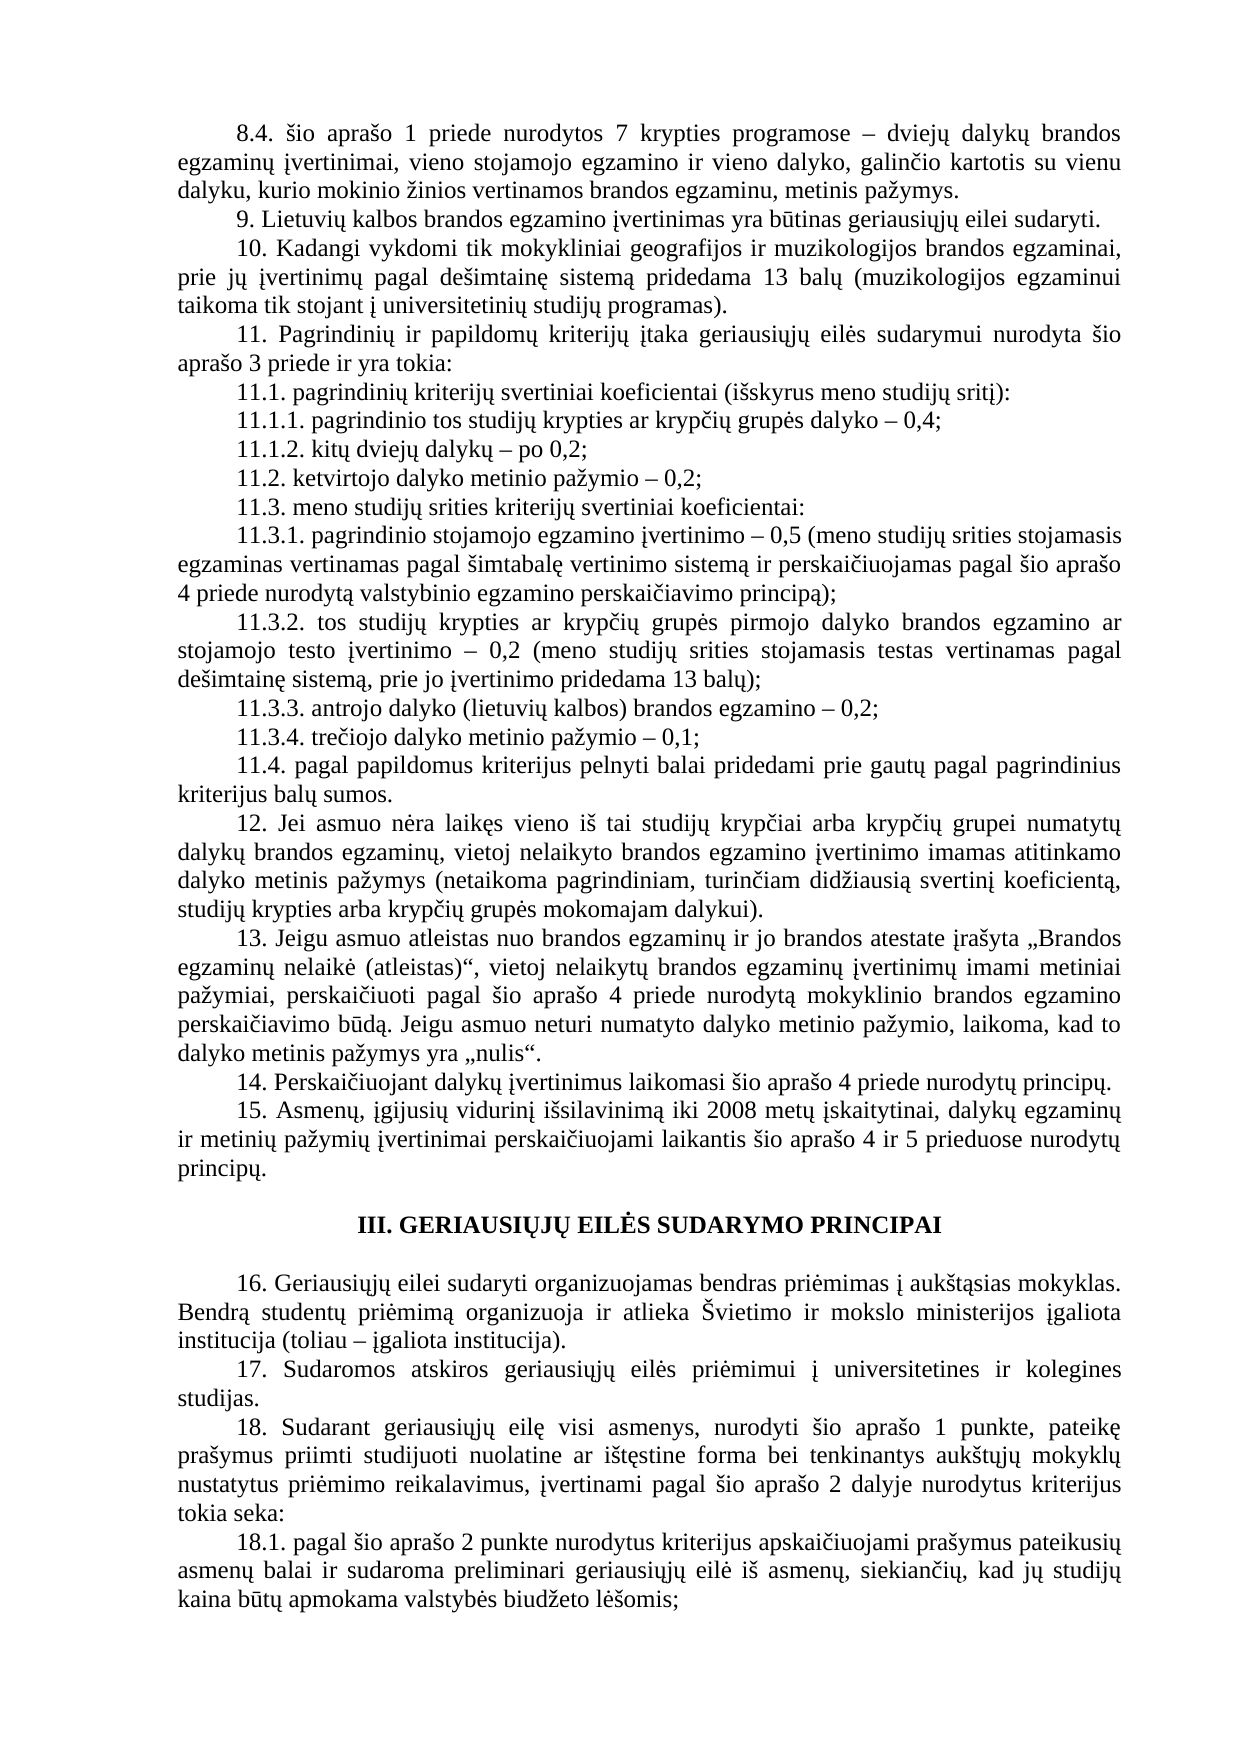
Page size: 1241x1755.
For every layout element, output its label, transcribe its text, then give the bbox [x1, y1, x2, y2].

text 18.1. pagal šio aprašo 2 punkte nurodytus kriterijus apskaičiuojami prašymus pateikusių asmenų balai ir sudaroma preliminari geriausiųjų eilė iš asmenų, siekiančių, kad jų studijų kaina būtų apmokama valstybės biudžeto lėšomis; [177, 1527, 1122, 1613]
text 11.2. ketvirtojo dalyko metinio pažymio – 0,2; [177, 463, 1122, 492]
text 11.3.2. tos studijų krypties ar krypčių grupės pirmojo dalyko brandos egzamino ar stojamojo testo įvertinimo – 0,2 (meno studijų srities stojamasis testas vertinamas pagal dešimtainę sistemą, prie jo įvertinimo pridedama 13 balų); [177, 607, 1122, 693]
text 11.1.2. kitų dviejų dalykų – po 0,2; [177, 434, 1122, 463]
text 10. Kadangi vykdomi tik mokykliniai geografijos ir muzikologijos brandos egzaminai, prie jų įvertinimų pagal dešimtainę sistemą pridedama 13 balų (muzikologijos egzaminui taikoma tik stojant į universitetinių studijų programas). [177, 233, 1122, 319]
text 11.1.1. pagrindinio tos studijų krypties ar krypčių grupės dalyko – 0,4; [177, 406, 1122, 434]
text 15. Asmenų, įgijusių vidurinį išsilavinimą iki 2008 metų įskaitytinai, dalykų egzaminų ir metinių pažymių įvertinimai perskaičiuojami laikantis šio aprašo 4 ir 5 prieduose nurodytų principų. [177, 1096, 1122, 1182]
text 17. Sudaromos atskiros geriausiųjų eilės priėmimui į universitetines ir kolegines studijas. [177, 1354, 1122, 1412]
text 11.3.3. antrojo dalyko (lietuvių kalbos) brandos egzamino – 0,2; [177, 693, 1122, 722]
text 11.3. meno studijų srities kriterijų svertiniai koeficientai: [177, 492, 1122, 521]
text 16. Geriausiųjų eilei sudaryti organizuojamas bendras priėmimas į aukštąsias mokyklas. Bendrą studentų priėmimą organizuoja ir atlieka Švietimo ir mokslo ministerijos įgaliota institucija (toliau – įgaliota institucija). [177, 1268, 1122, 1354]
text 11.4. pagal papildomus kriterijus pelnyti balai pridedami prie gautų pagal pagrindinius kriterijus balų sumos. [177, 751, 1122, 808]
text III. GERIAUSIŲJŲ EILĖS SUDARYMO PRINCIPAI [177, 1211, 1122, 1239]
text 11.1. pagrindinių kriterijų svertiniai koeficientai (išskyrus meno studijų sritį): [177, 377, 1122, 406]
text 11.3.4. trečiojo dalyko metinio pažymio – 0,1; [177, 722, 1122, 751]
text 13. Jeigu asmuo atleistas nuo brandos egzaminų ir jo brandos atestate įrašyta „Brandos egzaminų nelaikė (atleistas)“, vietoj nelaikytų brandos egzaminų įvertinimų imami metiniai pažymiai, perskaičiuoti pagal šio aprašo 4 priede nurodytą mokyklinio brandos egzamino perskaičiavimo būdą. Jeigu asmuo neturi numatyto dalyko metinio pažymio, laikoma, kad to dalyko metinis pažymys yra „nulis“. [177, 923, 1122, 1067]
text 8.4. šio aprašo 1 priede nurodytos 7 krypties programose – dviejų dalykų brandos egzaminų įvertinimai, vieno stojamojo egzamino ir vieno dalyko, galinčio kartotis su vienu dalyku, kurio mokinio žinios vertinamos brandos egzaminu, metinis pažymys. [177, 118, 1122, 204]
text 18. Sudarant geriausiųjų eilę visi asmenys, nurodyti šio aprašo 1 punkte, pateikę prašymus priimti studijuoti nuolatine ar ištęstine forma bei tenkinantys aukštųjų mokyklų nustatytus priėmimo reikalavimus, įvertinami pagal šio aprašo 2 dalyje nurodytus kriterijus tokia seka: [177, 1412, 1122, 1527]
text 14. Perskaičiuojant dalykų įvertinimus laikomasi šio aprašo 4 priede nurodytų principų. [177, 1067, 1122, 1096]
text 12. Jei asmuo nėra laikęs vieno iš tai studijų krypčiai arba krypčių grupei numatytų dalykų brandos egzaminų, vietoj nelaikyto brandos egzamino įvertinimo imamas atitinkamo dalyko metinis pažymys (netaikoma pagrindiniam, turinčiam didžiausią svertinį koeficientą, studijų krypties arba krypčių grupės mokomajam dalykui). [177, 808, 1122, 923]
text 11.3.1. pagrindinio stojamojo egzamino įvertinimo – 0,5 (meno studijų srities stojamasis egzaminas vertinamas pagal šimtabalę vertinimo sistemą ir perskaičiuojamas pagal šio aprašo 4 priede nurodytą valstybinio egzamino perskaičiavimo principą); [177, 521, 1122, 607]
text 9. Lietuvių kalbos brandos egzamino įvertinimas yra būtinas geriausiųjų eilei sudaryti. [177, 204, 1122, 233]
text 11. Pagrindinių ir papildomų kriterijų įtaka geriausiųjų eilės sudarymui nurodyta šio aprašo 3 priede ir yra tokia: [177, 319, 1122, 377]
